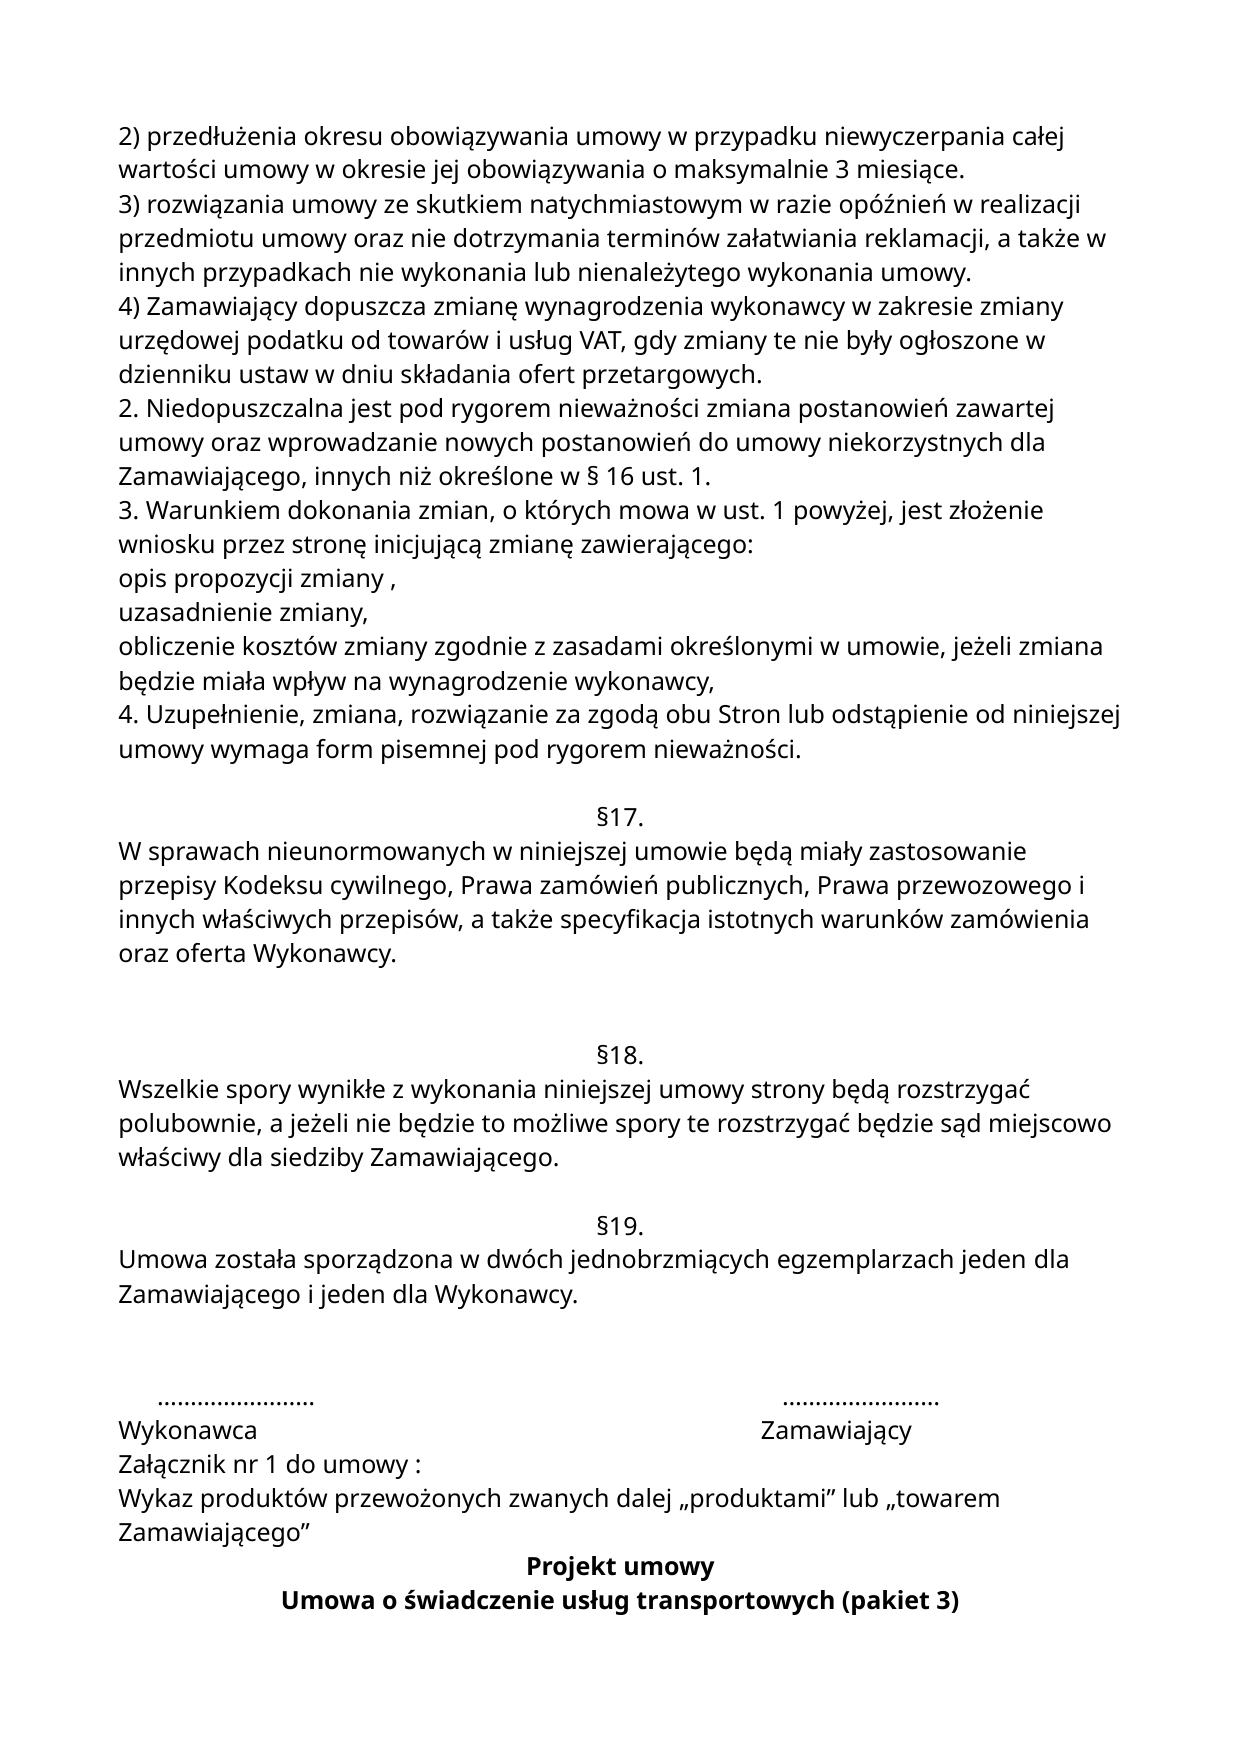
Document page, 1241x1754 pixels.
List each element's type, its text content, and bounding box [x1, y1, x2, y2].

text uzasadnienie zmiany, [118, 595, 1122, 629]
text 2) przedłużenia okresu obowiązywania umowy w przypadku niewyczerpania całej wartości umowy w okresie jej obowiązywania o maksymalnie 3 miesiące. [118, 118, 1122, 186]
text Projekt umowy [118, 1549, 1122, 1583]
text 3) rozwiązania umowy ze skutkiem natychmiastowym w razie opóźnień w realizacji przedmiotu umowy oraz nie dotrzymania terminów załatwiania reklamacji, a także w innych przypadkach nie wykonania lub nienależytego wykonania umowy. [118, 186, 1122, 288]
text 4) Zamawiający dopuszcza zmianę wynagrodzenia wykonawcy w zakresie zmiany urzędowej podatku od towarów i usług VAT, gdy zmiany te nie były ogłoszone w dzienniku ustaw w dniu składania ofert przetargowych. [118, 288, 1122, 391]
text Wszelkie spory wynikłe z wykonania niniejszej umowy strony będą rozstrzygać polubownie, a jeżeli nie będzie to możliwe spory te rozstrzygać będzie sąd miejscowo właściwy dla siedziby Zamawiającego. [118, 1072, 1122, 1174]
text Umowa została sporządzona w dwóch jednobrzmiących egzemplarzach jeden dla Zamawiającego i jeden dla Wykonawcy. [118, 1242, 1122, 1310]
text 4. Uzupełnienie, zmiana, rozwiązanie za zgodą obu Stron lub odstąpienie od niniejszej umowy wymaga form pisemnej pod rygorem nieważności. [118, 697, 1122, 765]
text …………………… …………………… [118, 1378, 1122, 1412]
text §17. [118, 799, 1122, 833]
text opis propozycji zmiany , [118, 561, 1122, 595]
text W sprawach nieunormowanych w niniejszej umowie będą miały zastosowanie przepisy Kodeksu cywilnego, Prawa zamówień publicznych, Prawa przewozowego i innych właściwych przepisów, a także specyfikacja istotnych warunków zamówienia oraz oferta Wykonawcy. [118, 833, 1122, 970]
text 2. Niedopuszczalna jest pod rygorem nieważności zmiana postanowień zawartej umowy oraz wprowadzanie nowych postanowień do umowy niekorzystnych dla Zamawiającego, innych niż określone w § 16 ust. 1. [118, 391, 1122, 493]
text §19. [118, 1208, 1122, 1242]
text Wykaz produktów przewożonych zwanych dalej „produktami” lub „towarem Zamawiającego” [118, 1481, 1122, 1549]
text 3. Warunkiem dokonania zmian, o których mowa w ust. 1 powyżej, jest złożenie wniosku przez stronę inicjującą zmianę zawierającego: [118, 493, 1122, 561]
text §18. [118, 1038, 1122, 1072]
text Załącznik nr 1 do umowy : [118, 1447, 1122, 1481]
text obliczenie kosztów zmiany zgodnie z zasadami określonymi w umowie, jeżeli zmiana będzie miała wpływ na wynagrodzenie wykonawcy, [118, 629, 1122, 697]
text Wykonawca Zamawiający [118, 1412, 1122, 1447]
text Umowa o świadczenie usług transportowych (pakiet 3) [118, 1583, 1122, 1617]
